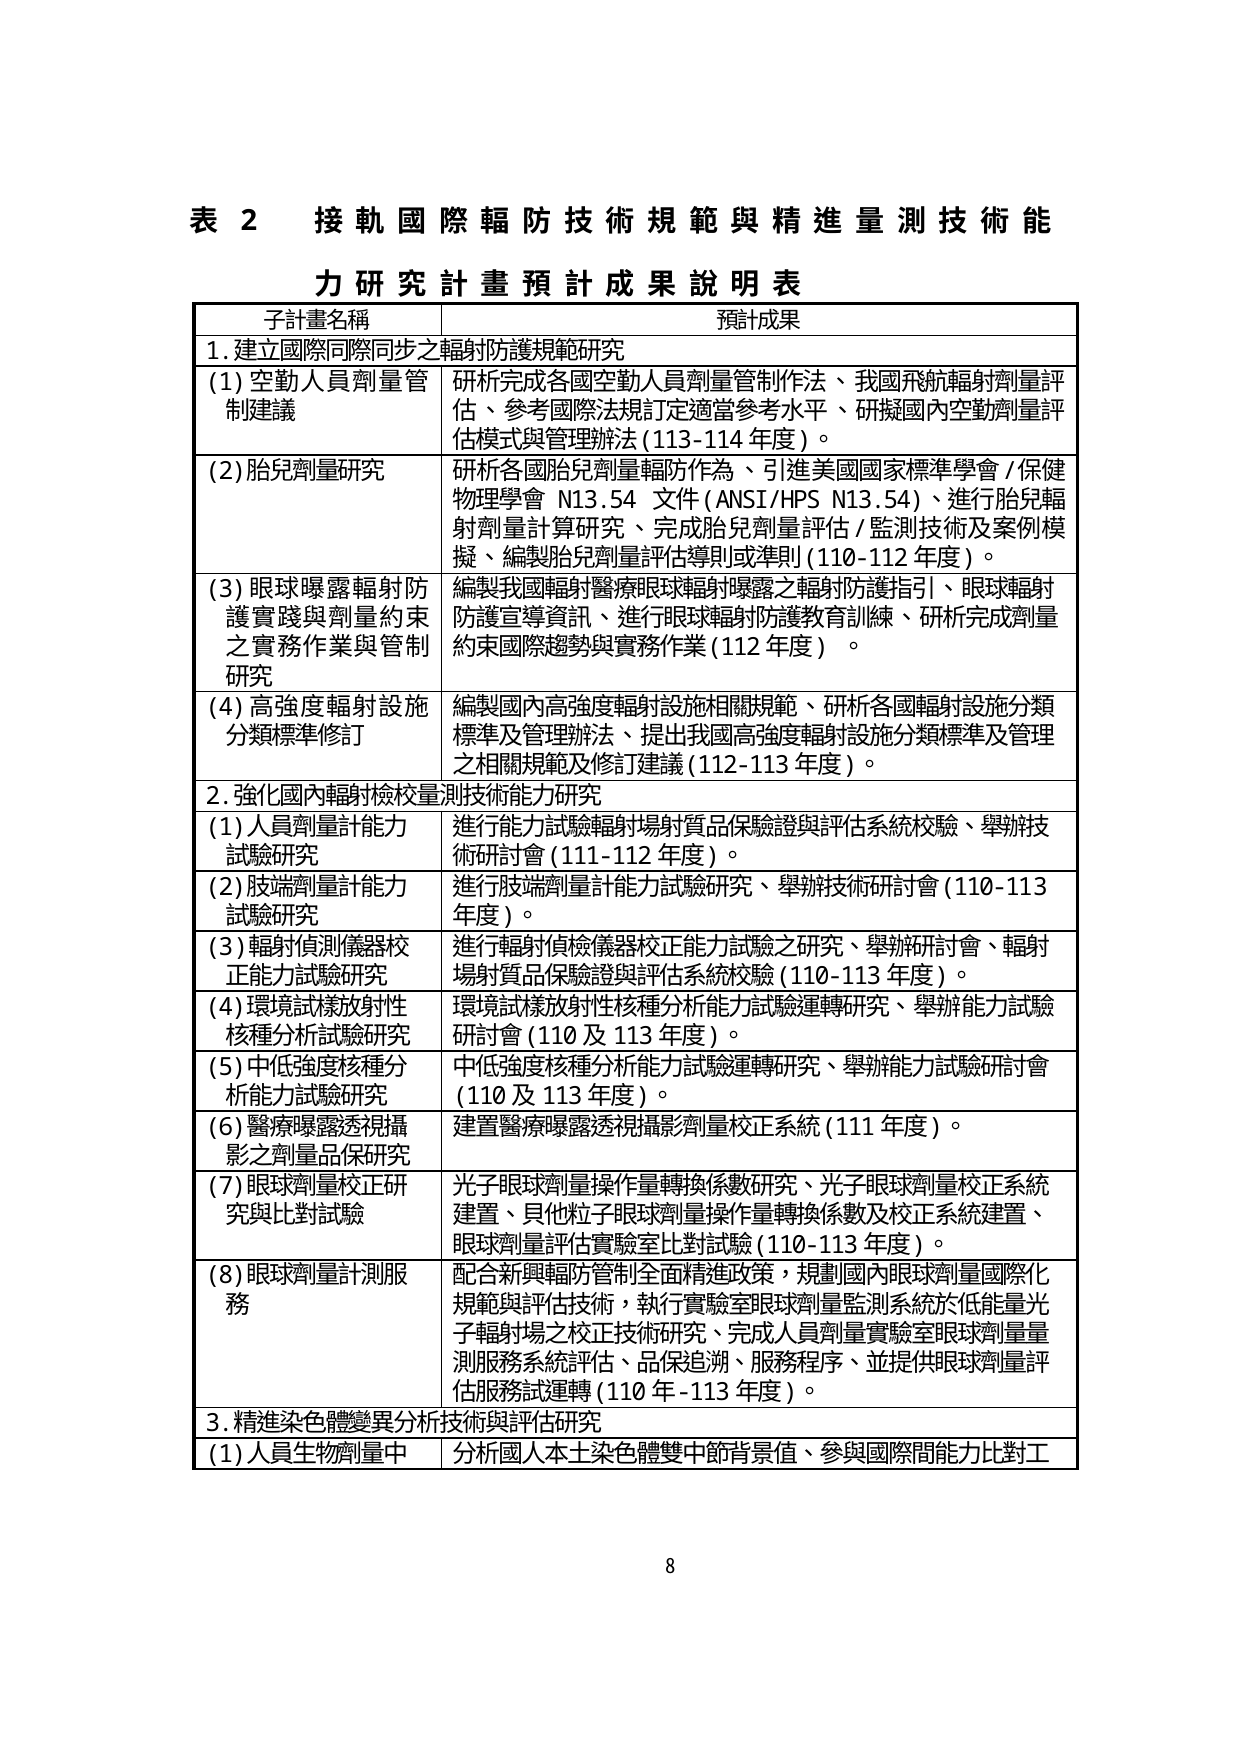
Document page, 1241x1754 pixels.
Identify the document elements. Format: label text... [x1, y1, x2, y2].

table_cell 配合新興輻防管制全面精進政策，規劃國內眼球劑量國際化規範與評估技術，執行實驗室眼球劑量監測系統於低能量光子輻射場之校正技術研究、完成人員劑量實驗室眼球劑量量測服務系統評估、品保追溯、服務程序、並提供眼球劑量評估服務試運轉(110年-113年度)。 [442, 1261, 1076, 1406]
table_cell (5)中低強度核種分析能力試驗研究 [196, 1052, 441, 1110]
table_cell 研析完成各國空勤人員劑量管制作法、我國飛航輻射劑量評估、參考國際法規訂定適當參考水平、研擬國內空勤劑量評估模式與管理辦法(113-114年度)。 [442, 367, 1076, 454]
table_cell 進行肢端劑量計能力試驗研究、舉辦技術研討會(110-113年度)。 [442, 872, 1076, 930]
table_cell (4)環境試樣放射性核種分析試驗研究 [196, 992, 441, 1050]
table_cell (1)人員劑量計能力試驗研究 [196, 812, 441, 870]
table_cell 分析國人本土染色體雙中節背景值、參與國際間能力比對工 [442, 1439, 1076, 1468]
table_cell (3)輻射偵測儀器校正能力試驗研究 [196, 932, 441, 990]
table_cell (2)肢端劑量計能力試驗研究 [196, 872, 441, 930]
text 表2 接軌國際輻防技術規範與精進量測技術能力研究計畫預計成果說明表 [183, 177, 1058, 302]
table_cell (4)高強度輻射設施分類標準修訂 [196, 692, 441, 780]
table_cell (6)醫療曝露透視攝影之劑量品保研究 [196, 1112, 441, 1170]
table_header 子計畫名稱 [196, 305, 441, 334]
table_cell 2.強化國內輻射檢校量測技術能力研究 [196, 781, 1076, 811]
table_cell 1.建立國際同際同步之輻射防護規範研究 [196, 336, 1076, 365]
table_cell (1)人員生物劑量中 [196, 1439, 441, 1468]
table_cell (3)眼球曝露輻射防護實踐與劑量約束之實務作業與管制研究 [196, 574, 441, 691]
table_cell 光子眼球劑量操作量轉換係數研究、光子眼球劑量校正系統建置、貝他粒子眼球劑量操作量轉換係數及校正系統建置、眼球劑量評估實驗室比對試驗(110-113年度)。 [442, 1172, 1076, 1259]
table_cell 研析各國胎兒劑量輻防作為、引進美國國家標準學會/保健物理學會 N13.54 文件(ANSI/HPS N13.54)、進行胎兒輻射劑量計算研究、完成胎兒劑量評估/監測技術及案例模擬、編製胎兒劑量評估導則或準則(110-112年度)。 [442, 456, 1076, 572]
table_cell (7)眼球劑量校正研究與比對試驗 [196, 1172, 441, 1259]
table_cell (8)眼球劑量計測服務 [196, 1261, 441, 1406]
table_cell 環境試樣放射性核種分析能力試驗運轉研究、舉辦能力試驗研討會(110及113年度)。 [442, 992, 1076, 1050]
table_cell 進行能力試驗輻射場射質品保驗證與評估系統校驗、舉辦技術研討會(111-112年度)。 [442, 812, 1076, 870]
table_cell 編製國內高強度輻射設施相關規範、研析各國輻射設施分類標準及管理辦法、提出我國高強度輻射設施分類標準及管理之相關規範及修訂建議(112-113年度)。 [442, 692, 1076, 780]
table_cell 中低強度核種分析能力試驗運轉研究、舉辦能力試驗研討會(110及113年度)。 [442, 1052, 1076, 1110]
table_cell (1)空勤人員劑量管制建議 [196, 367, 441, 454]
table_cell (2)胎兒劑量研究 [196, 456, 441, 572]
table_header 預計成果 [442, 305, 1076, 334]
table_cell 3.精進染色體變異分析技術與評估研究 [196, 1408, 1076, 1437]
table_cell 建置醫療曝露透視攝影劑量校正系統(111年度)。 [442, 1112, 1076, 1170]
table_cell 編製我國輻射醫療眼球輻射曝露之輻射防護指引、眼球輻射防護宣導資訊、進行眼球輻射防護教育訓練、研析完成劑量約束國際趨勢與實務作業(112年度) 。 [442, 574, 1076, 691]
table_cell 進行輻射偵檢儀器校正能力試驗之研究、舉辦研討會、輻射場射質品保驗證與評估系統校驗(110-113年度)。 [442, 932, 1076, 990]
